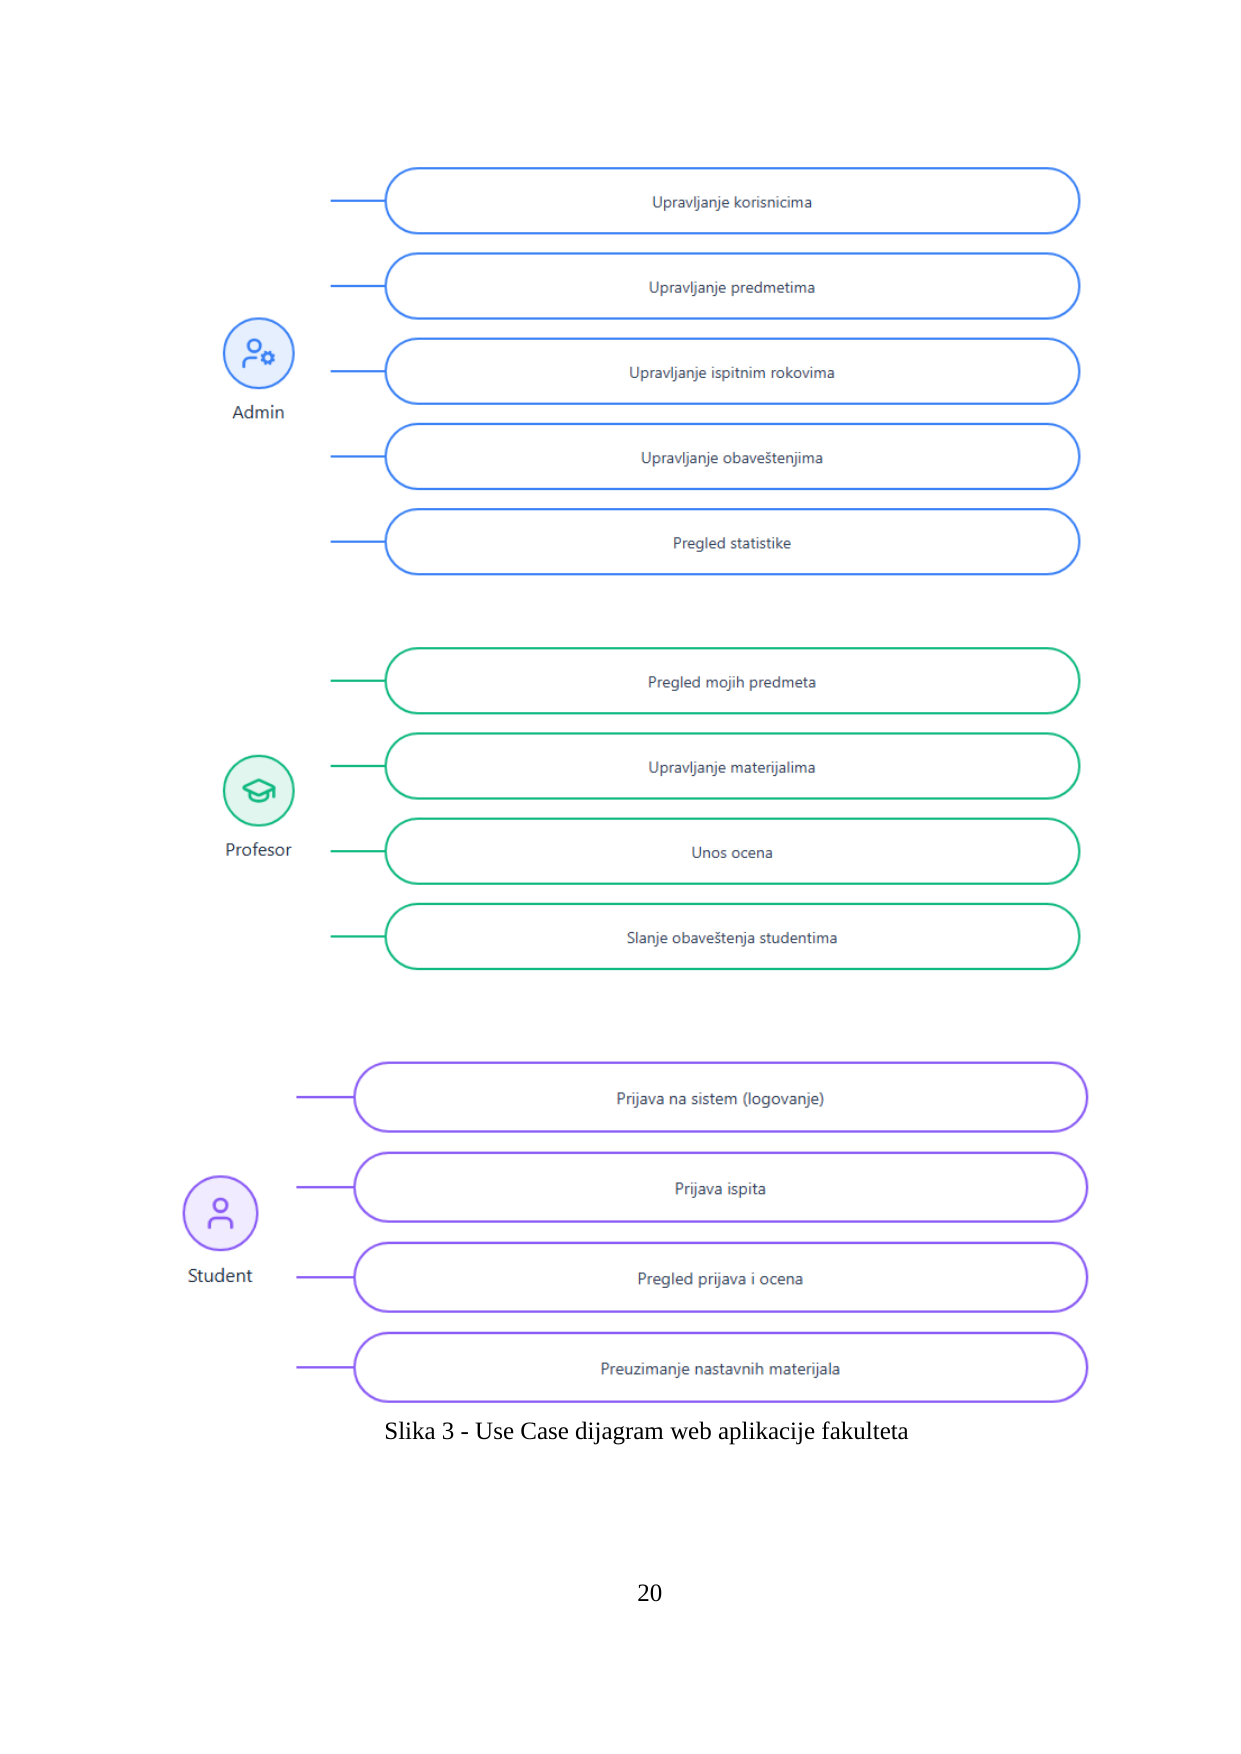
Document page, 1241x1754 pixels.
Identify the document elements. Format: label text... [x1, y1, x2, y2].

picture [159, 1019, 1105, 1416]
picture [205, 147, 1094, 978]
text [236, 978, 1063, 1019]
text Slika 3 - Use Case dijagram web aplikacije fakulteta [236, 1416, 1063, 1444]
